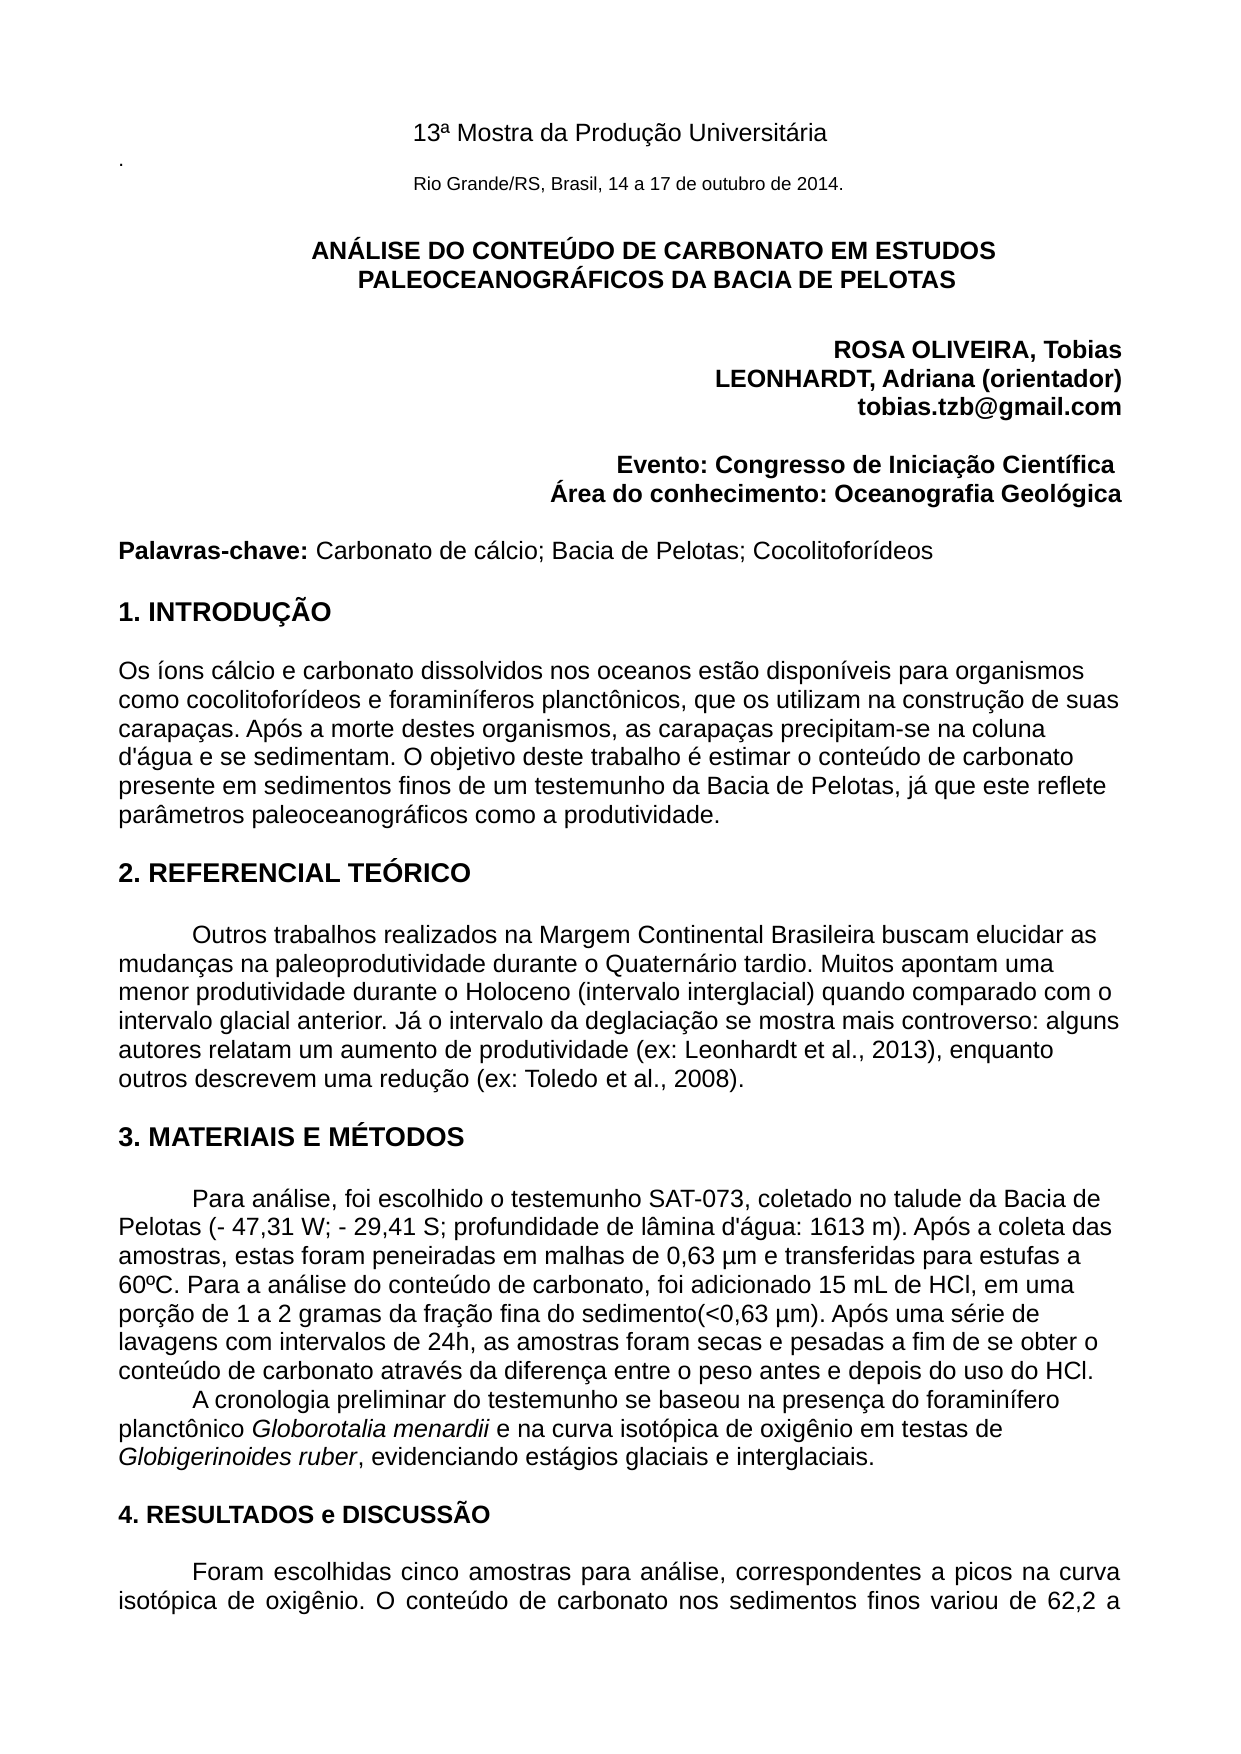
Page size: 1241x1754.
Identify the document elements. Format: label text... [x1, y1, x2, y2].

text ROSA OLIVEIRA, Tobias [118, 335, 1122, 363]
text Palavras-chave: Carbonato de cálcio; Bacia de Pelotas; Cocolitoforídeos [118, 536, 1122, 565]
text Evento: Congresso de Iniciação Científica [118, 450, 1122, 478]
text tobias.tzb@gmail.com [118, 392, 1122, 421]
text 4. RESULTADOS e DISCUSSÃO [118, 1500, 1122, 1528]
text 3. MATERIAIS E MÉTODOS [118, 1121, 1122, 1152]
text A cronologia preliminar do testemunho se baseou na presença do foraminífero planctônico Globorotalia menardii e na curva isotópica de oxigênio em testas de Globigerinoides ruber, evidenciando estágios glaciais e interglaciais. [118, 1385, 1122, 1471]
text Os íons cálcio e carbonato dissolvidos nos oceanos estão disponíveis para organismos como cocolitoforídeos e foraminíferos planctônicos, que os utilizam na construção de suas carapaças. Após a morte destes organismos, as carapaças precipitam-se na coluna d'água e se sedimentam. O objetivo deste trabalho é estimar o conteúdo de carbonato presente em sedimentos finos de um testemunho da Bacia de Pelotas, já que este reflete parâmetros paleoceanográficos como a produtividade. [118, 656, 1122, 828]
text Foram escolhidas cinco amostras para análise, correspondentes a picos na curva isotópica de oxigênio. O conteúdo de carbonato nos sedimentos finos variou de 62,2 a [118, 1557, 1122, 1615]
text . [118, 147, 1122, 171]
text Para análise, foi escolhido o testemunho SAT-073, coletado no talude da Bacia de Pelotas (- 47,31 W; - 29,41 S; profundidade de lâmina d'água: 1613 m). Após a coleta das amostras, estas foram peneiradas em malhas de 0,63 µm e transferidas para estufas a 60ºC. Para a análise do conteúdo de carbonato, foi adicionado 15 mL de HCl, em uma porção de 1 a 2 gramas da fração fina do sedimento(<0,63 µm). Após uma série de lavagens com intervalos de 24h, as amostras foram secas e pesadas a fim de se obter o conteúdo de carbonato através da diferença entre o peso antes e depois do uso do HCl. [118, 1183, 1122, 1385]
text 1. INTRODUÇÃO [118, 596, 1122, 627]
text 2. REFERENCIAL TEÓRICO [118, 857, 1122, 888]
text LEONHARDT, Adriana (orientador) [118, 363, 1122, 392]
text Rio Grande/RS, Brasil, 14 a 17 de outubro de 2014. [118, 171, 1122, 195]
text Área do conhecimento: Oceanografia Geológica [118, 478, 1122, 507]
text ANÁLISE DO CONTEÚDO DE CARBONATO EM ESTUDOS PALEOCEANOGRÁFICOS DA BACIA DE PELOTAS [118, 236, 1122, 293]
text Outros trabalhos realizados na Margem Continental Brasileira buscam elucidar as mudanças na paleoprodutividade durante o Quaternário tardio. Muitos apontam uma menor produtividade durante o Holoceno (intervalo interglacial) quando comparado com o intervalo glacial anterior. Já o intervalo da deglaciação se mostra mais controverso: alguns autores relatam um aumento de produtividade (ex: Leonhardt et al., 2013), enquanto outros descrevem uma redução (ex: Toledo et al., 2008). [118, 920, 1122, 1092]
text 13ª Mostra da Produção Universitária [118, 118, 1122, 147]
